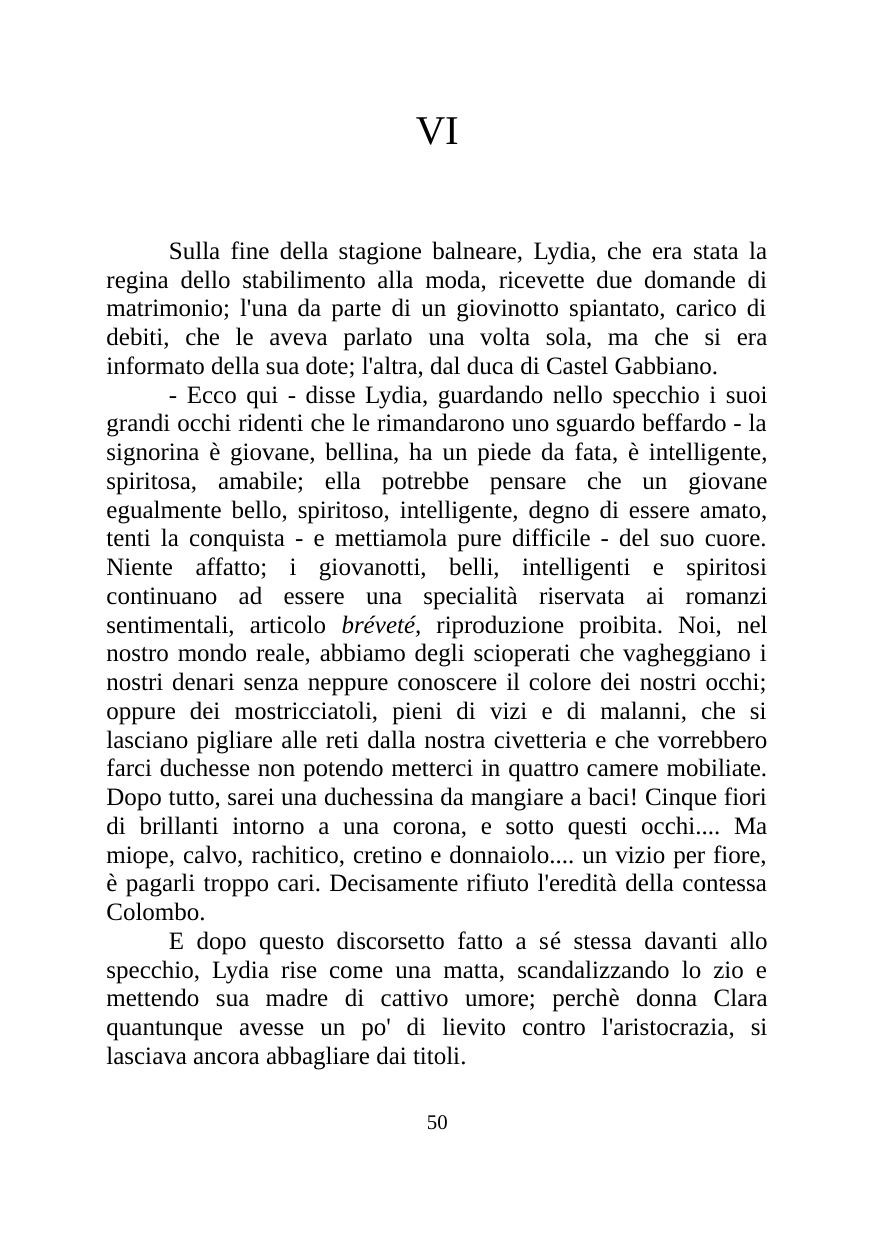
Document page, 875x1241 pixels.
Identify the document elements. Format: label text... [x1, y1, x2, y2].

text E dopo questo discorsetto fatto a sé stessa davanti allo specchio, Lydia rise come una matta, scandalizzando lo zio e mettendo sua madre di cattivo umore; perchè donna Clara quantunque avesse un po' di lievito contro l'aristocrazia, si lasciava ancora abbagliare dai titoli. [106, 926, 768, 1070]
text Sulla fine della stagione balneare, Lydia, che era stata la regina dello stabilimento alla moda, ricevette due domande di matrimonio; l'una da parte di un giovinotto spiantato, carico di debiti, che le aveva parlato una volta sola, ma che si era informato della sua dote; l'altra, dal duca di Castel Gabbiano. [106, 236, 768, 380]
text - Ecco qui - disse Lydia, guardando nello specchio i suoi grandi occhi ridenti che le rimandarono uno sguardo beffardo - la signorina è giovane, bellina, ha un piede da fata, è intelligente, spiritosa, amabile; ella potrebbe pensare che un giovane egualmente bello, spiritoso, intelligente, degno di essere amato, tenti la conquista - e mettiamola pure difficile - del suo cuore. Niente affatto; i giovanotti, belli, intelligenti e spiritosi continuano ad essere una specialità riservata ai romanzi sentimentali, articolo bréveté, riproduzione proibita. Noi, nel nostro mondo reale, abbiamo degli scioperati che vagheggiano i nostri denari senza neppure conoscere il colore dei nostri occhi; oppure dei mostricciatoli, pieni di vizi e di malanni, che si lasciano pigliare alle reti dalla nostra civetteria e che vorrebbero farci duchesse non potendo metterci in quattro camere mobiliate. Dopo tutto, sarei una duchessina da mangiare a baci! Cinque fiori di brillanti intorno a una corona, e sotto questi occhi.... Ma miope, calvo, rachitico, cretino e donnaiolo.... un vizio per fiore, è pagarli troppo cari. Decisamente rifiuto l'eredità della contessa Colombo. [106, 380, 768, 926]
subtitle VI [106, 106, 768, 153]
